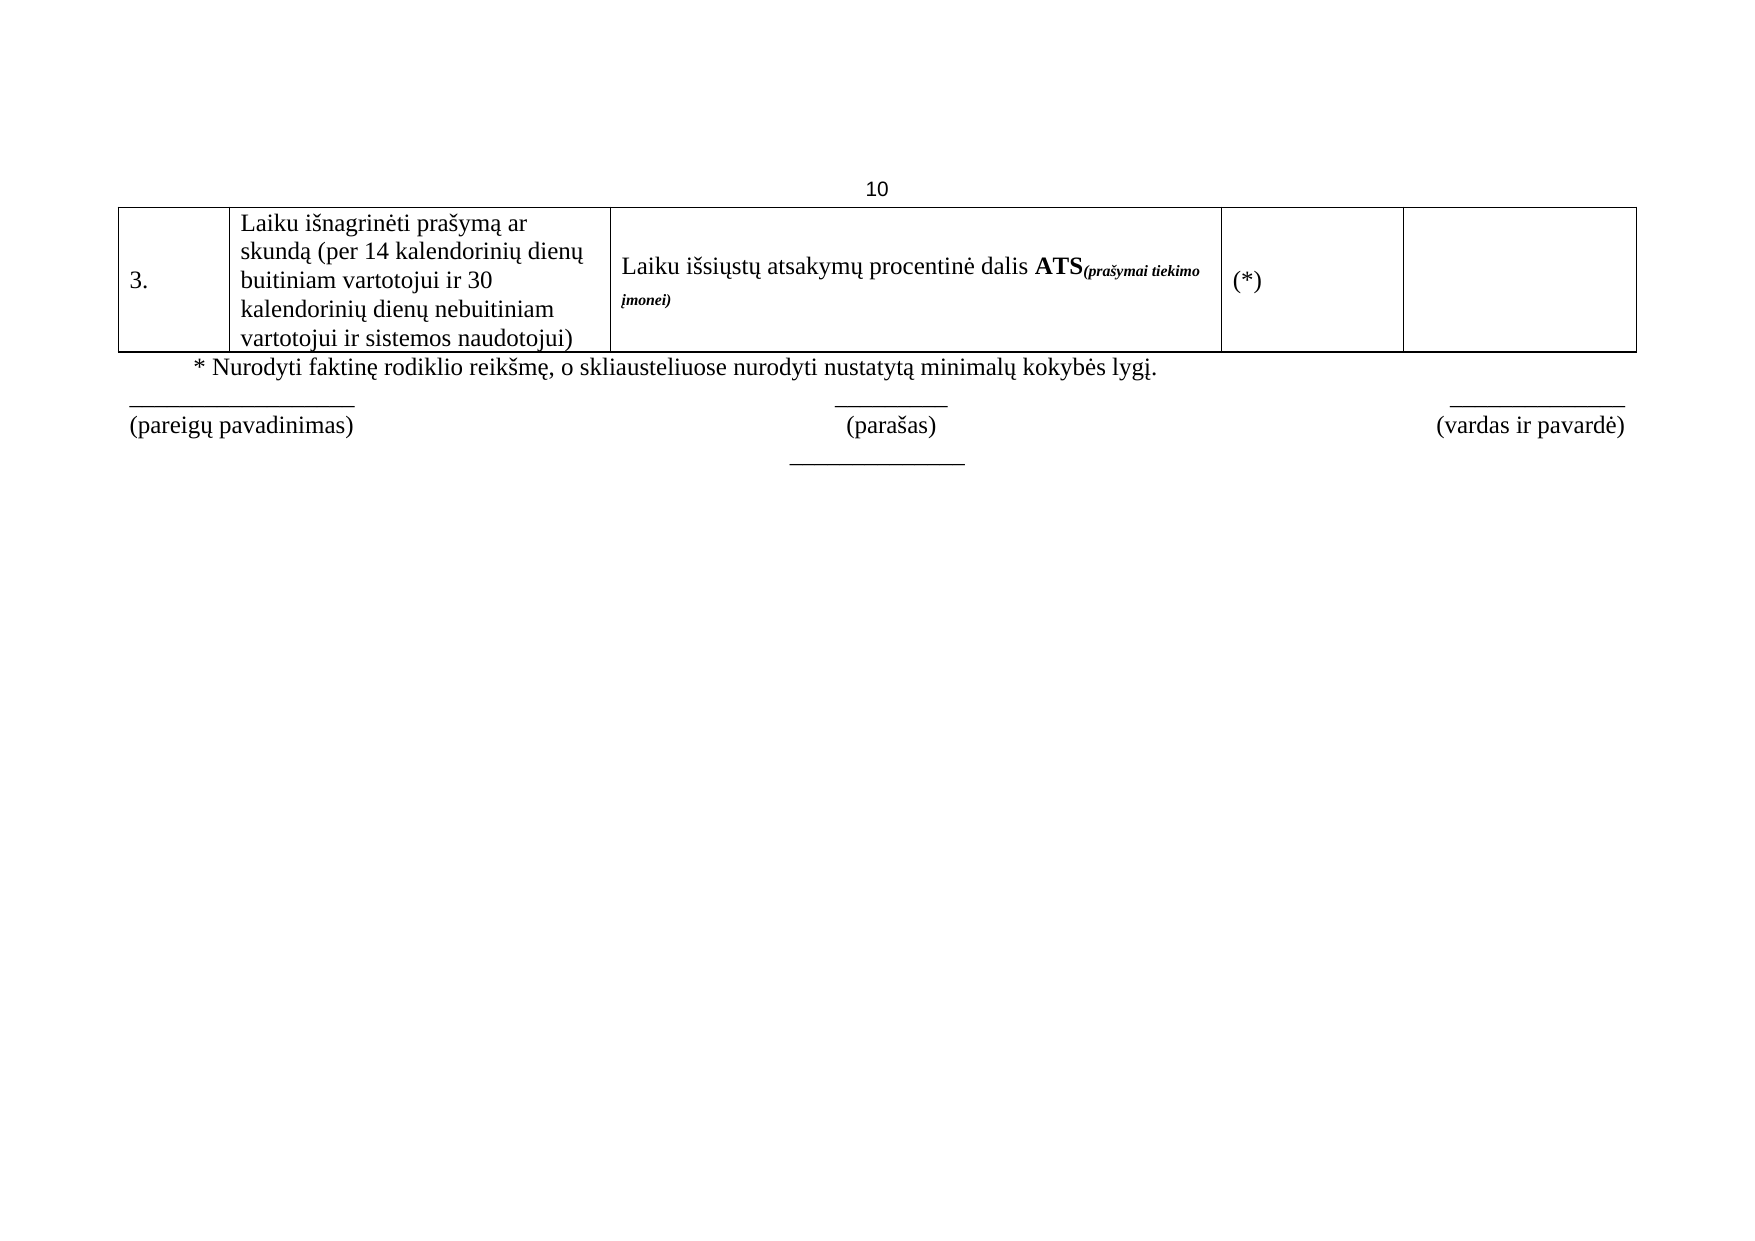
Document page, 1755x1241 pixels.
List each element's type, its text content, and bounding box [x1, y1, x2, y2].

table_cell (*) [1222, 208, 1403, 351]
table_header _________ (parašas) [752, 381, 1030, 439]
table_header __________________ (pareigų pavadinimas) [118, 381, 752, 439]
text * Nurodyti faktinę rodiklio reikšmę, o skliausteliuose nurodyti nustatytą minimalų kokybės lygį. [118, 353, 1636, 381]
table_cell [1404, 208, 1636, 351]
table_header ______________ (vardas ir pavardė) [1030, 381, 1636, 439]
table_cell 3. [119, 208, 229, 351]
table_cell Laiku išnagrinėti prašymą ar skundą (per 14 kalendorinių dienų buitiniam vartotojui ir 30 kalendorinių dienų nebuitiniam vartotojui ir sistemos naudotojui) [230, 208, 610, 351]
table_cell Laiku išsiųstų atsakymų procentinė dalis ATS(prašymai tiekimo įmonei) [611, 208, 1221, 351]
text ______________ [118, 439, 1636, 467]
